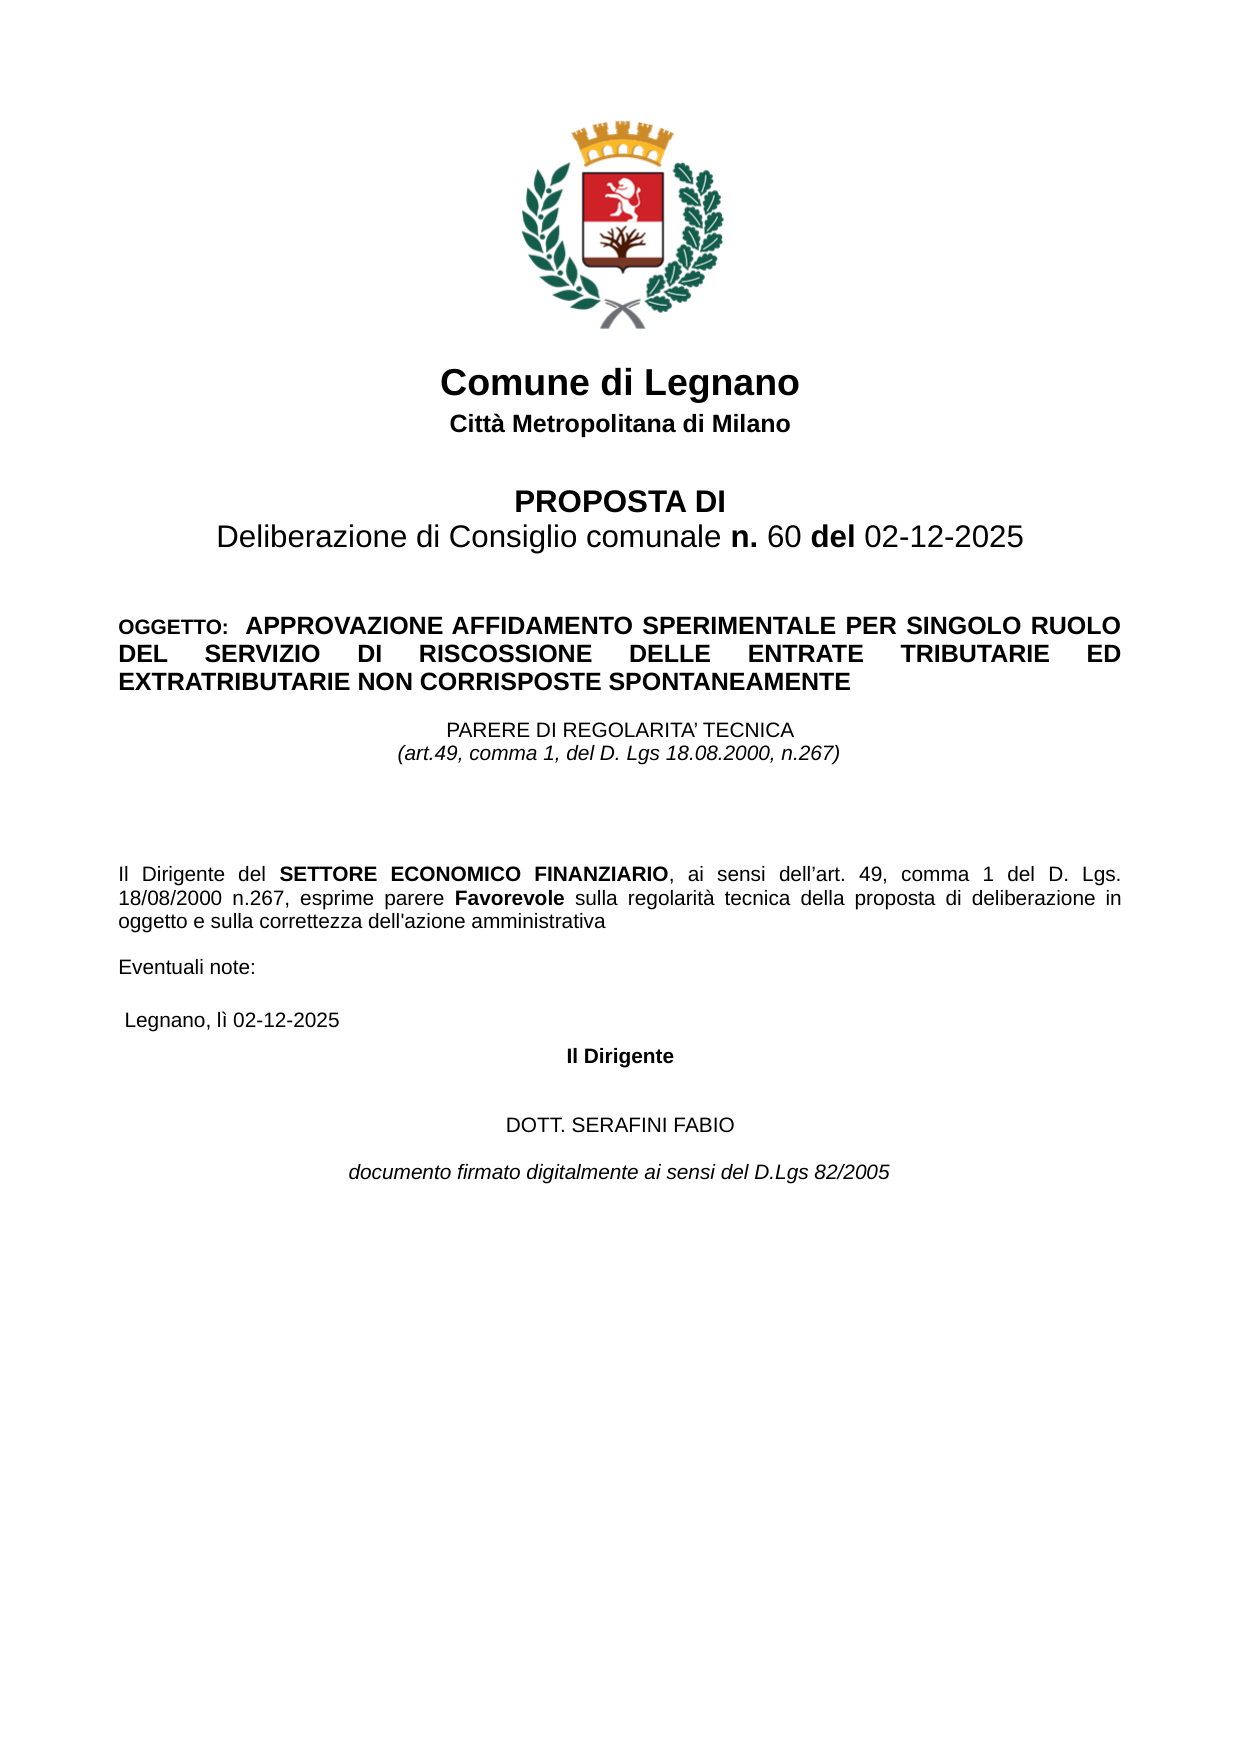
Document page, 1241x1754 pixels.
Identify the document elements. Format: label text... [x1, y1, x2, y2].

picture [510, 118, 730, 339]
text OGGETTO: APPROVAZIONE AFFIDAMENTO SPERIMENTALE PER SINGOLO RUOLO DEL SERVIZIO DI RISCOSSIONE DELLE ENTRATE TRIBUTARIE ED EXTRATRIBUTARIE NON CORRISPOSTE SPONTANEAMENTE [118, 612, 1122, 696]
table_header Legnano, lì 02-12-2025 [118, 1002, 1122, 1038]
table_cell [118, 1190, 1122, 1226]
table_cell Il Dirigente DOTT. SERAFINI FABIO documento firmato digitalmente ai sensi del D.Lgs 82/2005 [118, 1038, 1122, 1190]
text Eventuali note: [118, 956, 1122, 979]
text PARERE DI REGOLARITA’ TECNICA [118, 719, 1122, 742]
text Deliberazione di Consiglio comunale n. 60 del 02-12-2025 [118, 519, 1122, 554]
text Comune di Legnano [118, 361, 1122, 403]
text PROPOSTA DI [118, 484, 1122, 519]
text Il Dirigente del SETTORE ECONOMICO FINANZIARIO, ai sensi dell’art. 49, comma 1 del D. Lgs. 18/08/2000 n.267, esprime parere Favorevole sulla regolarità tecnica della proposta di deliberazione in oggetto e sulla correttezza dell'azione amministrativa [118, 863, 1122, 932]
text (art.49, comma 1, del D. Lgs 18.08.2000, n.267) [118, 742, 1122, 765]
text Città Metropolitana di Milano [118, 409, 1122, 437]
